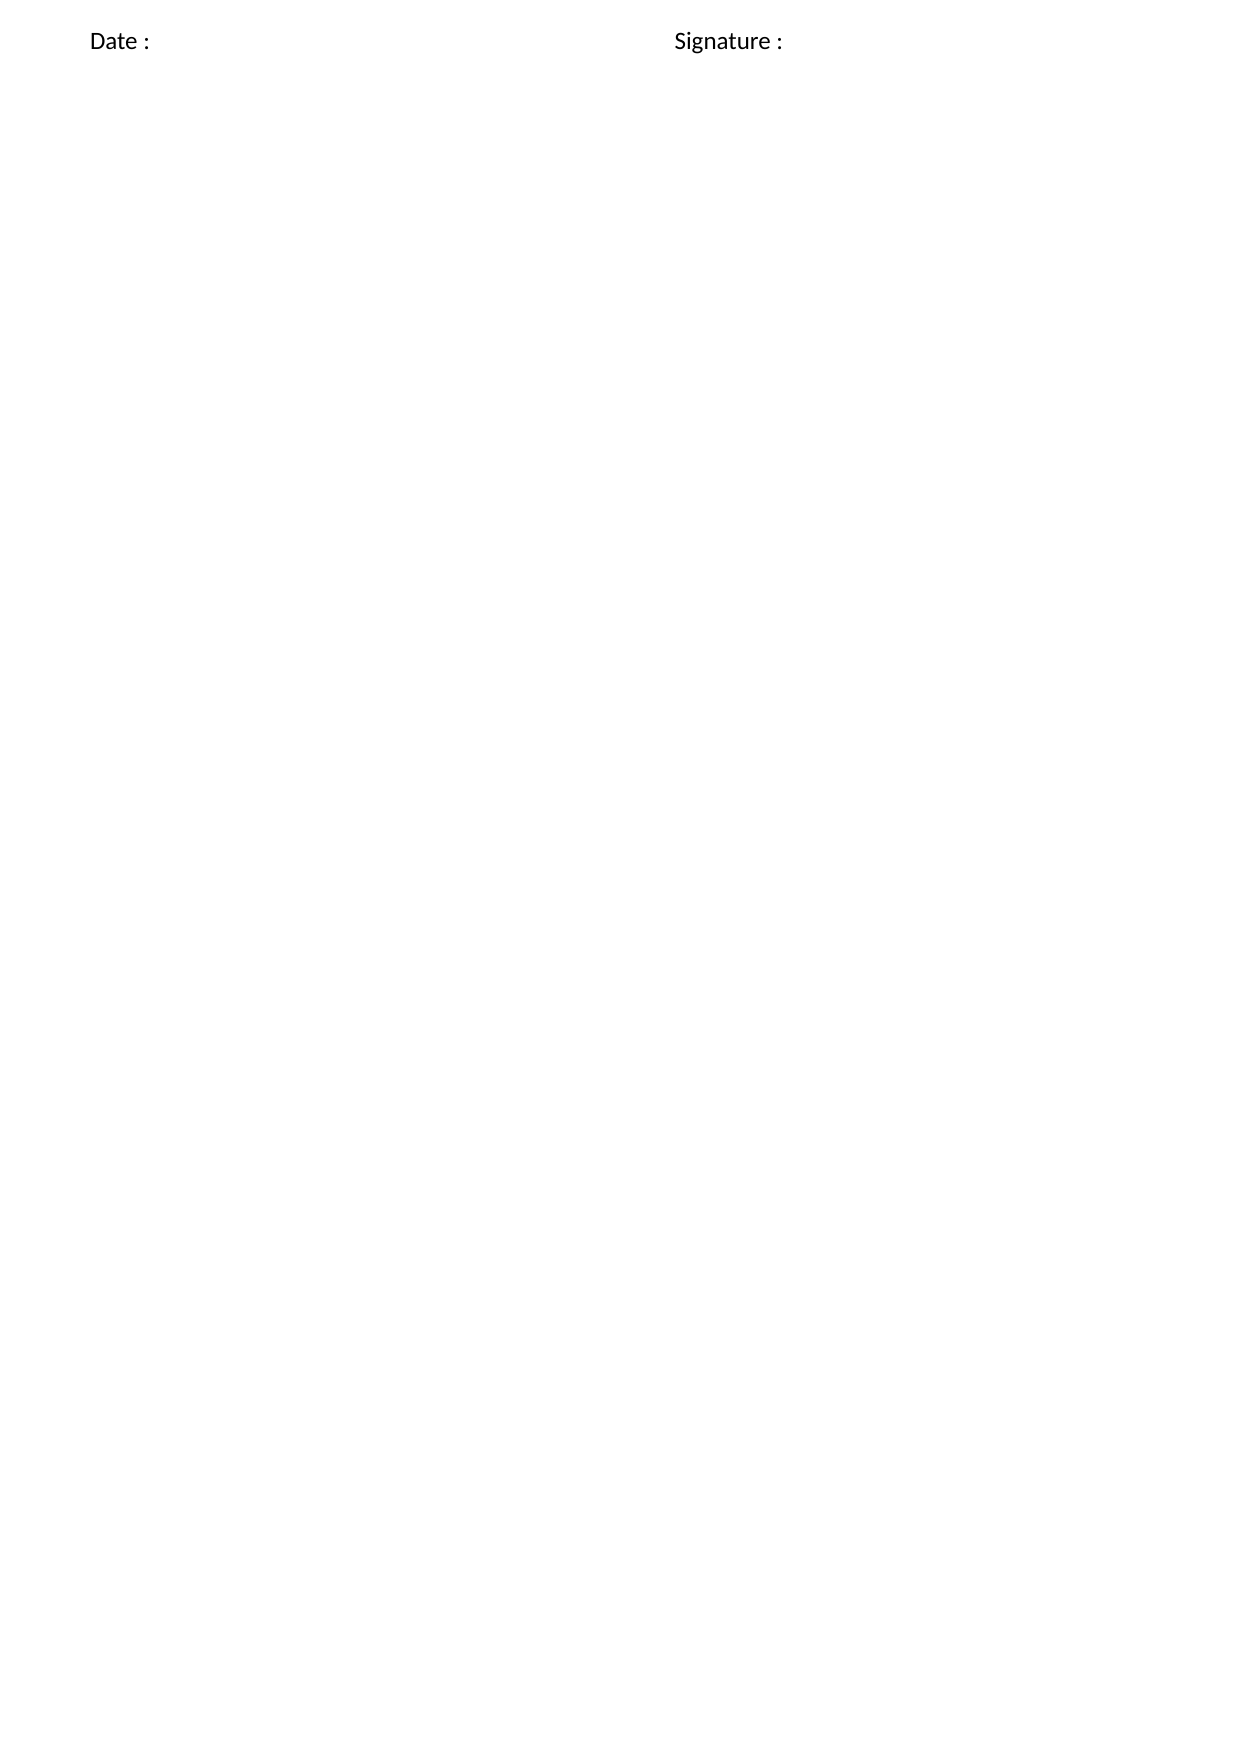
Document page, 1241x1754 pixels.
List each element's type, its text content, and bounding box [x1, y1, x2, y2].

table_header Signature : [663, 0, 1240, 56]
table_header Date : [79, 0, 663, 56]
